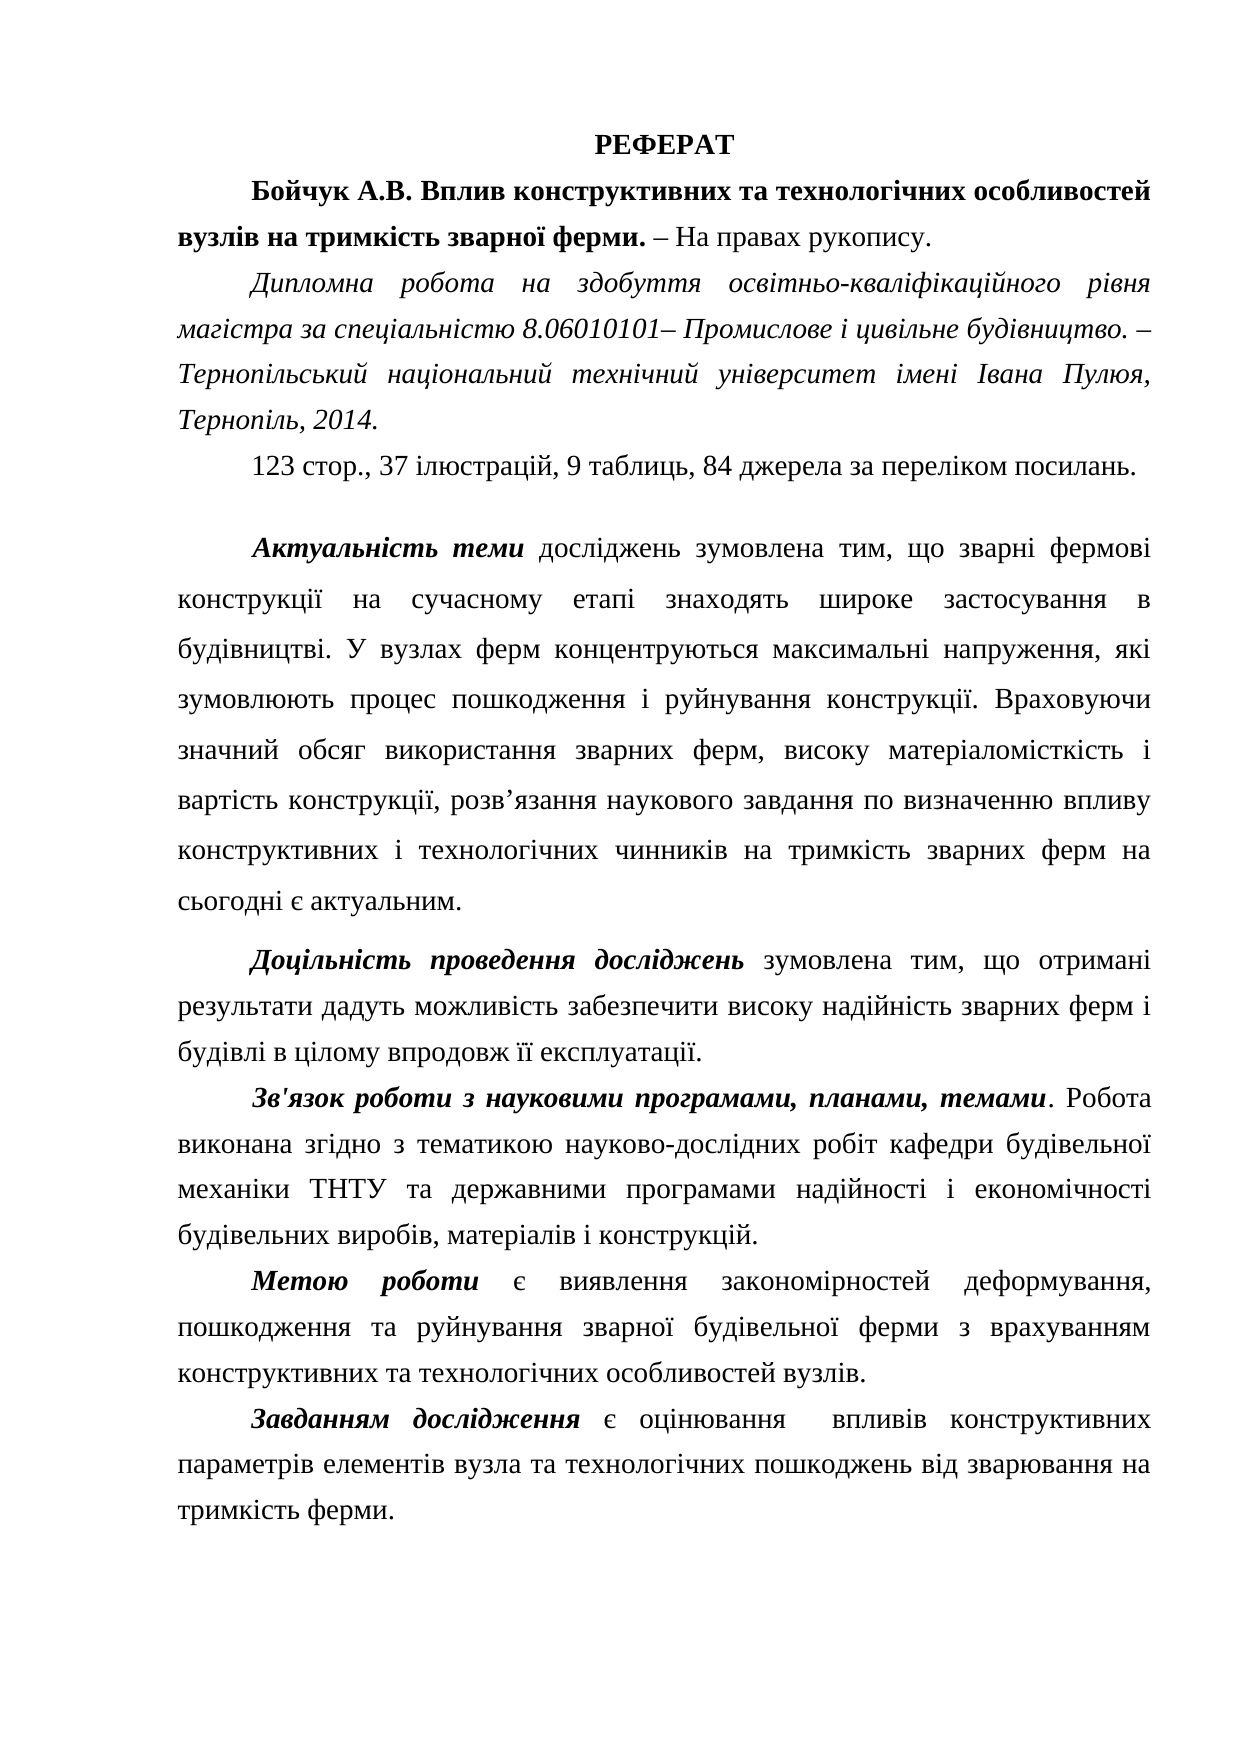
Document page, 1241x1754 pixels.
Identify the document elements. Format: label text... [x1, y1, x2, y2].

text Актуальність теми досліджень зумовлена тим, що зварні фермові конструкції на сучасному етапі знаходять широке застосування в будівництві. У вузлах ферм концентруються максимальні напруження, які зумовлюють процес пошкодження і руйнування конструкції. Враховуючи значний обсяг використання зварних ферм, високу матеріаломісткість і вартість конструкції, розв’язання наукового завдання по визначенню впливу конструктивних і технологічних чинників на тримкість зварних ферм на сьогодні є актуальним. [177, 531, 1152, 916]
text Завданням дослідження є оцінювання впливів конструктивних параметрів елементів вузла та технологічних пошкоджень від зварювання на тримкість ферми. [177, 1391, 1152, 1529]
text Доцільність проведення досліджень зумовлена тим, що отримані результати дадуть можливість забезпечити високу надійність зварних ферм і будівлі в цілому впродовж її експлуатації. [177, 933, 1152, 1071]
text 123 стор., 37 ілюстрацій, 9 таблиць, 84 джерела за переліком посилань. [177, 439, 1152, 485]
text Зв'язок роботи з науковими програмами, планами, темами. Робота виконана згідно з тематикою науково-дослідних робіт кафедри будівельної механіки ТНТУ та державними програмами надійності і економічності будівельних виробів, матеріалів і конструкцій. [177, 1071, 1152, 1254]
text Бойчук А.В. Вплив конструктивних та технологічних особливостей вузлів на тримкість зварної ферми. – На правах рукопису. [177, 164, 1152, 256]
text РЕФЕРАТ [177, 118, 1152, 164]
text Дипломна робота на здобуття освітньо-кваліфікаційного рівня магістра за спеціальністю 8.06010101– Промислове і цивільне будівництво. – Тернопільський національний технічний університет імені Івана Пулюя, Тернопіль, 2014. [177, 256, 1152, 439]
text Метою роботи є виявлення закономірностей деформування, пошкодження та руйнування зварної будівельної ферми з врахуванням конструктивних та технологічних особливостей вузлів. [177, 1254, 1152, 1391]
